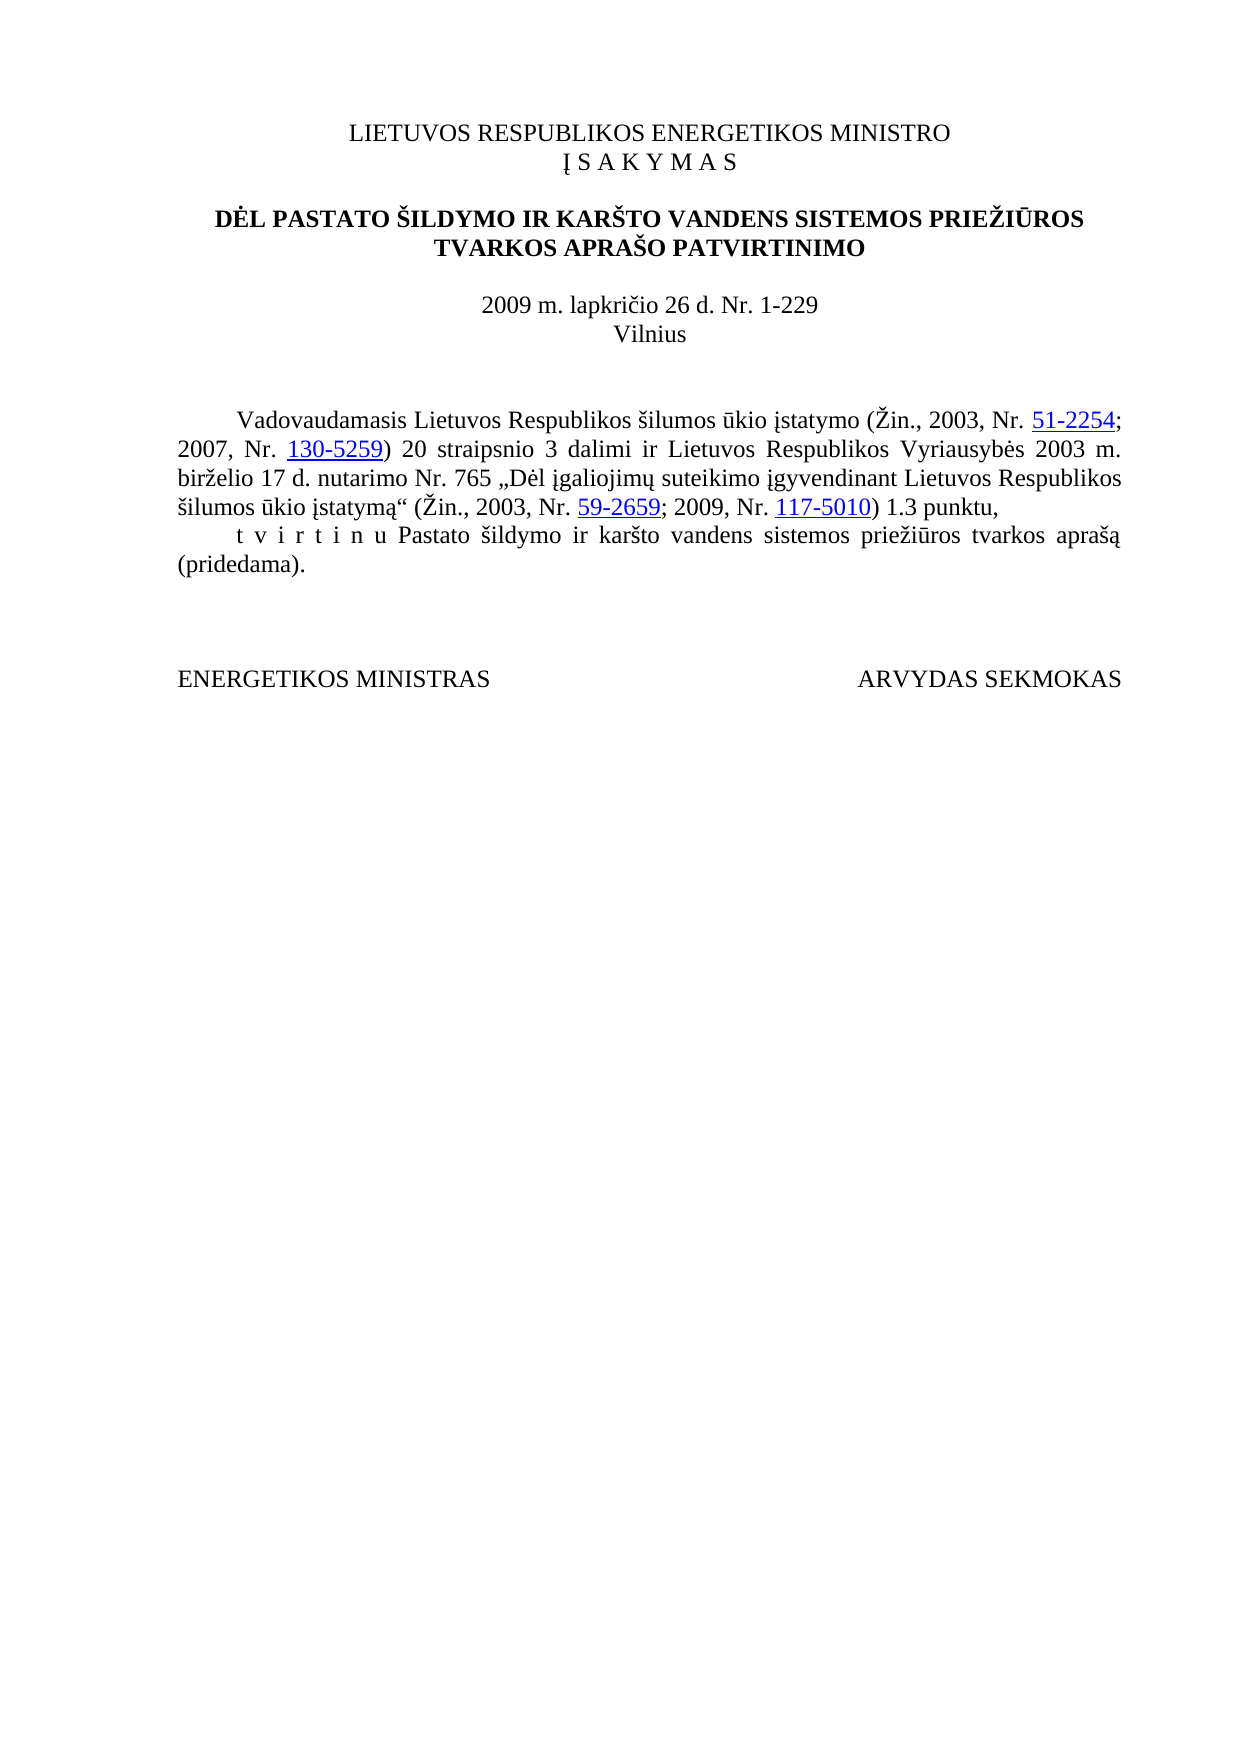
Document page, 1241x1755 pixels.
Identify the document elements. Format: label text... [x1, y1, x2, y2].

text DĖL PASTATO ŠILDYMO IR KARŠTO VANDENS SISTEMOS PRIEŽIŪROS TVARKOS APRAŠO PATVIRTINIMO [177, 204, 1122, 262]
text Vadovaudamasis Lietuvos Respublikos šilumos ūkio įstatymo (Žin., 2003, Nr. 51-2254; 2007, Nr. 130-5259) 20 straipsnio 3 dalimi ir Lietuvos Respublikos Vyriausybės 2003 m. birželio 17 d. nutarimo Nr. 765 „Dėl įgaliojimų suteikimo įgyvendinant Lietuvos Respublikos šilumos ūkio įstatymą“ (Žin., 2003, Nr. 59-2659; 2009, Nr. 117-5010) 1.3 punktu, [177, 406, 1122, 521]
text 2009 m. lapkričio 26 d. Nr. 1-229 [177, 291, 1122, 319]
text Vilnius [177, 319, 1122, 348]
text Į S A K Y M A S [177, 147, 1122, 176]
text t v i r t i n u Pastato šildymo ir karšto vandens sistemos priežiūros tvarkos aprašą (pridedama). [177, 521, 1122, 578]
text Energetikos ministras Arvydas Sekmokas [177, 664, 1122, 693]
text LIETUVOS RESPUBLIKOS ENERGETIKOS MINISTRO [177, 118, 1122, 147]
